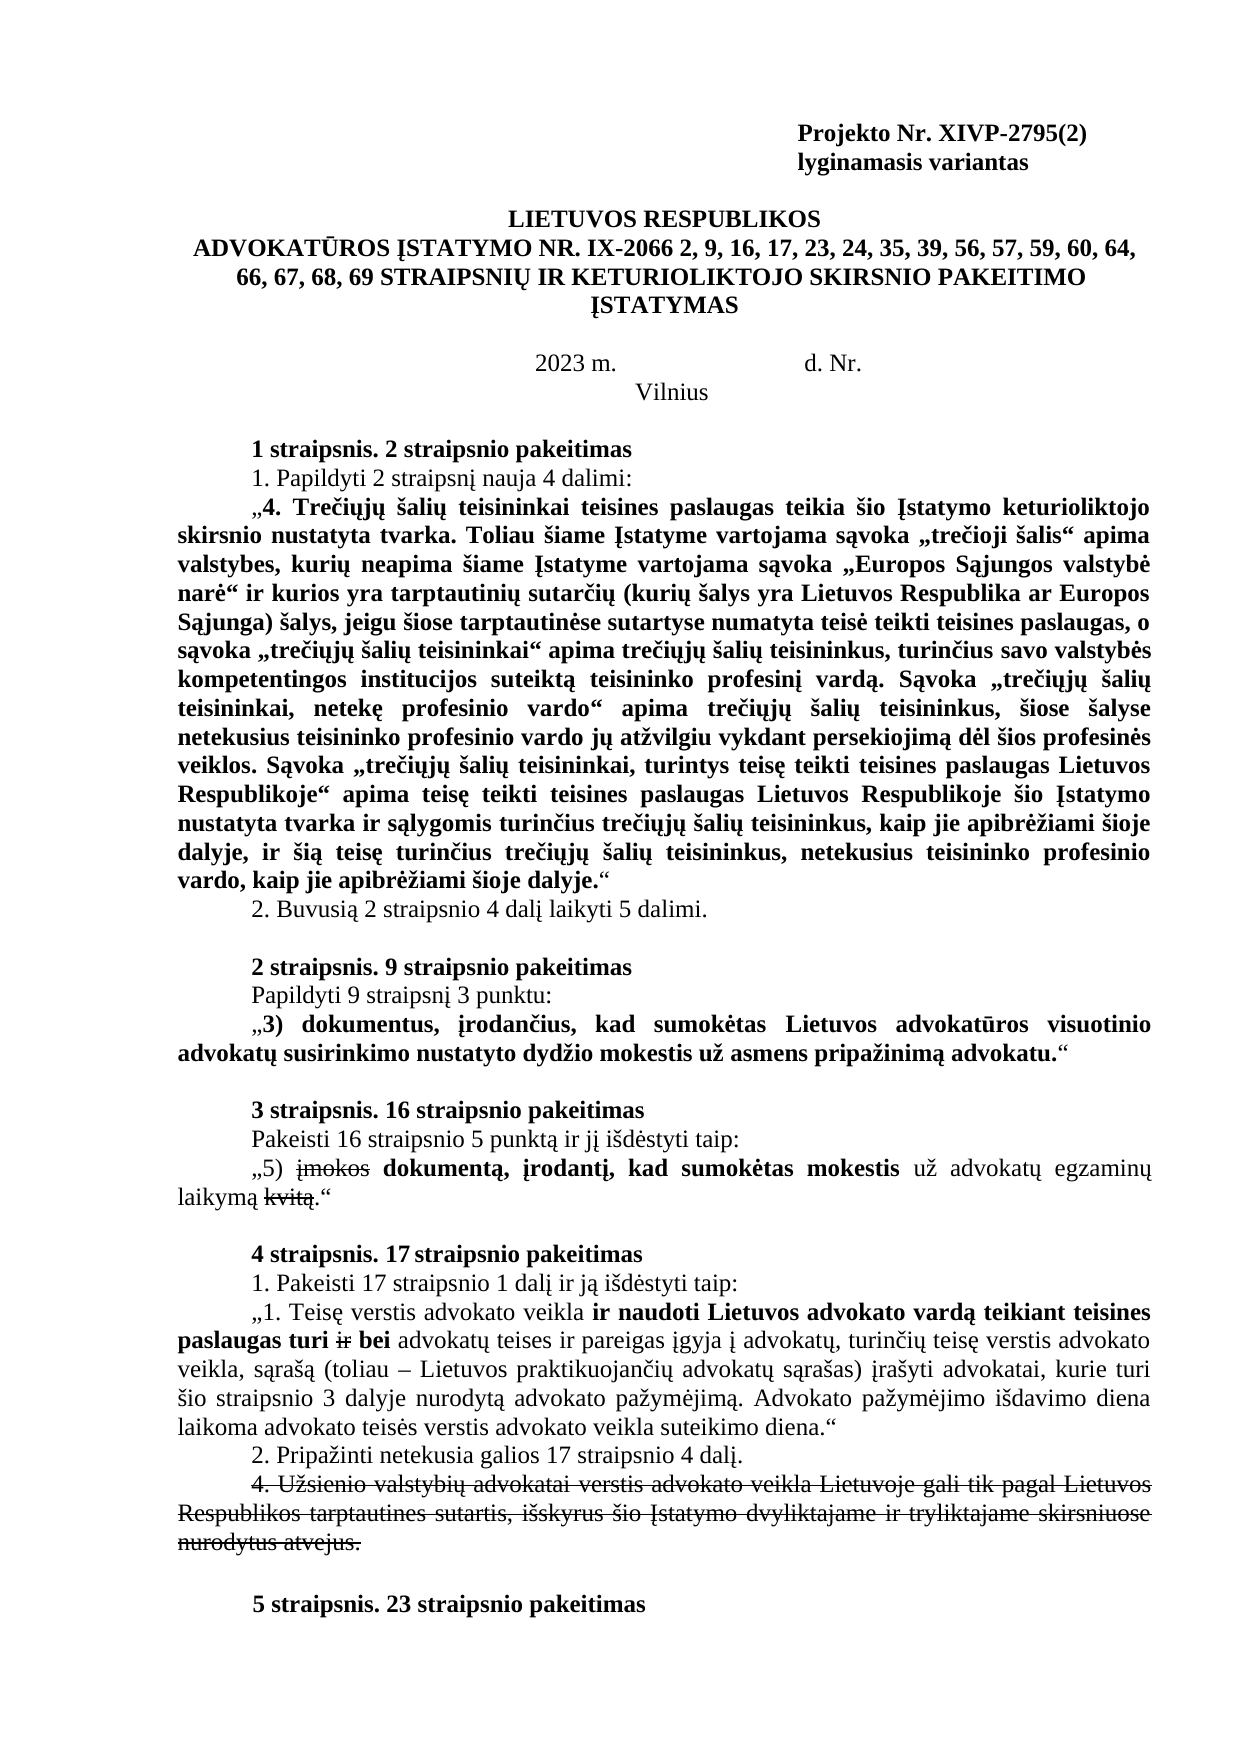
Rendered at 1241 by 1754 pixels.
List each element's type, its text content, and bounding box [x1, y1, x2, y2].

text Papildyti 9 straipsnį 3 punktu: [177, 981, 1152, 1009]
text 4. Užsienio valstybių advokatai verstis advokato veikla Lietuvoje gali tik pagal Lietuvos Respublikos tarptautines sutartis, išskyrus šio Įstatymo dvyliktajame ir tryliktajame skirsniuose nurodytus atvejus. [177, 1469, 1152, 1514]
text „1. Teisę verstis advokato veikla ir naudoti Lietuvos advokato vardą teikiant teisines paslaugas turi ir bei advokatų teises ir pareigas įgyja į advokatų, turinčių teisę verstis advokato veikla, sąrašą (toliau – Lietuvos praktikuojančių advokatų sąrašas) įrašyti advokatai, kurie turi šio straipsnio 3 dalyje nurodytą advokato pažymėjimą. Advokato pažymėjimo išdavimo diena laikoma advokato teisės verstis advokato veikla suteikimo diena.“ [177, 1297, 1152, 1441]
text 1. Papildyti 2 straipsnį nauja 4 dalimi: [251, 463, 1152, 492]
text Projekto Nr. XIVP-2795(2) [177, 118, 1152, 147]
text LIETUVOS RESPUBLIKOS [177, 204, 1152, 233]
text ADVOKATŪROS ĮSTATYMO NR. IX-2066 2, 9, 16, 17, 23, 24, 35, 39, 56, 57, 59, 60, 64, 66, 67, 68, 69 straipsnių ir Keturioliktojo skirsnio pakeitimo [177, 233, 1152, 291]
text 2. Pripažinti netekusia galios 17 straipsnio 4 dalį. [177, 1441, 1152, 1469]
text ĮSTATYMAS [177, 291, 1152, 319]
text 3 straipsnis. 16 straipsnio pakeitimas [177, 1096, 1152, 1124]
text 1 straipsnis. 2 straipsnio pakeitimas [251, 434, 1152, 463]
text 5 straipsnis. 23 straipsnio pakeitimas [177, 1589, 1152, 1617]
list 4 straipsnis. 17 straipsnio pakeitimas [177, 1239, 1152, 1268]
list 1. Pakeisti 17 straipsnio 1 dalį ir ją išdėstyti taip: [251, 1268, 1152, 1297]
text „5) įmokos dokumentą, įrodantį, kad sumokėtas mokestis už advokatų egzaminų laikymą kvitą.“ [177, 1153, 1152, 1211]
text 2023 m. d. Nr. [251, 348, 1152, 377]
text Vilnius [192, 377, 1152, 406]
text lyginamasis variantas [177, 147, 1152, 176]
text 2 straipsnis. 9 straipsnio pakeitimas [177, 952, 1152, 981]
text „4. Trečiųjų šalių teisininkai teisines paslaugas teikia šio Įstatymo keturioliktojo skirsnio nustatyta tvarka. Toliau šiame Įstatyme vartojama sąvoka „trečioji šalis“ apima valstybes, kurių neapima šiame Įstatyme vartojama sąvoka „Europos Sąjungos valstybė narė“ ir kurios yra tarptautinių sutarčių (kurių šalys yra Lietuvos Respublika ar Europos Sąjunga) šalys, jeigu šiose tarptautinėse sutartyse numatyta teisė teikti teisines paslaugas, o sąvoka „trečiųjų šalių teisininkai“ apima trečiųjų šalių teisininkus, turinčius savo valstybės kompetentingos institucijos suteiktą teisininko profesinį vardą. Sąvoka „trečiųjų šalių teisininkai, netekę profesinio vardo“ apima trečiųjų šalių teisininkus, šiose šalyse netekusius teisininko profesinio vardo jų atžvilgiu vykdant persekiojimą dėl šios profesinės veiklos. Sąvoka „trečiųjų šalių teisininkai, turintys teisę teikti teisines paslaugas Lietuvos Respublikoje“ apima teisę teikti teisines paslaugas Lietuvos Respublikoje šio Įstatymo nustatyta tvarka ir sąlygomis turinčius trečiųjų šalių teisininkus, kaip jie apibrėžiami šioje dalyje, ir šią teisę turinčius trečiųjų šalių teisininkus, netekusius teisininko profesinio vardo, kaip jie apibrėžiami šioje dalyje.“ [177, 492, 1152, 894]
text Pakeisti 16 straipsnio 5 punktą ir jį išdėstyti taip: [177, 1124, 1152, 1153]
text 2. Buvusią 2 straipsnio 4 dalį laikyti 5 dalimi. [177, 894, 1152, 923]
text „3) dokumentus, įrodančius, kad sumokėtas Lietuvos advokatūros visuotinio advokatų susirinkimo nustatyto dydžio mokestis už asmens pripažinimą advokatu.“ [177, 1009, 1152, 1067]
text 4. Užsienio valstybių advokatai verstis advokato veikla Lietuvoje gali tik pagal Lietuvos Respublikos tarptautines sutartis, išskyrus šio Įstatymo dvyliktajame ir tryliktajame skirsniuose nurodytus atvejus. [177, 1515, 1152, 1556]
